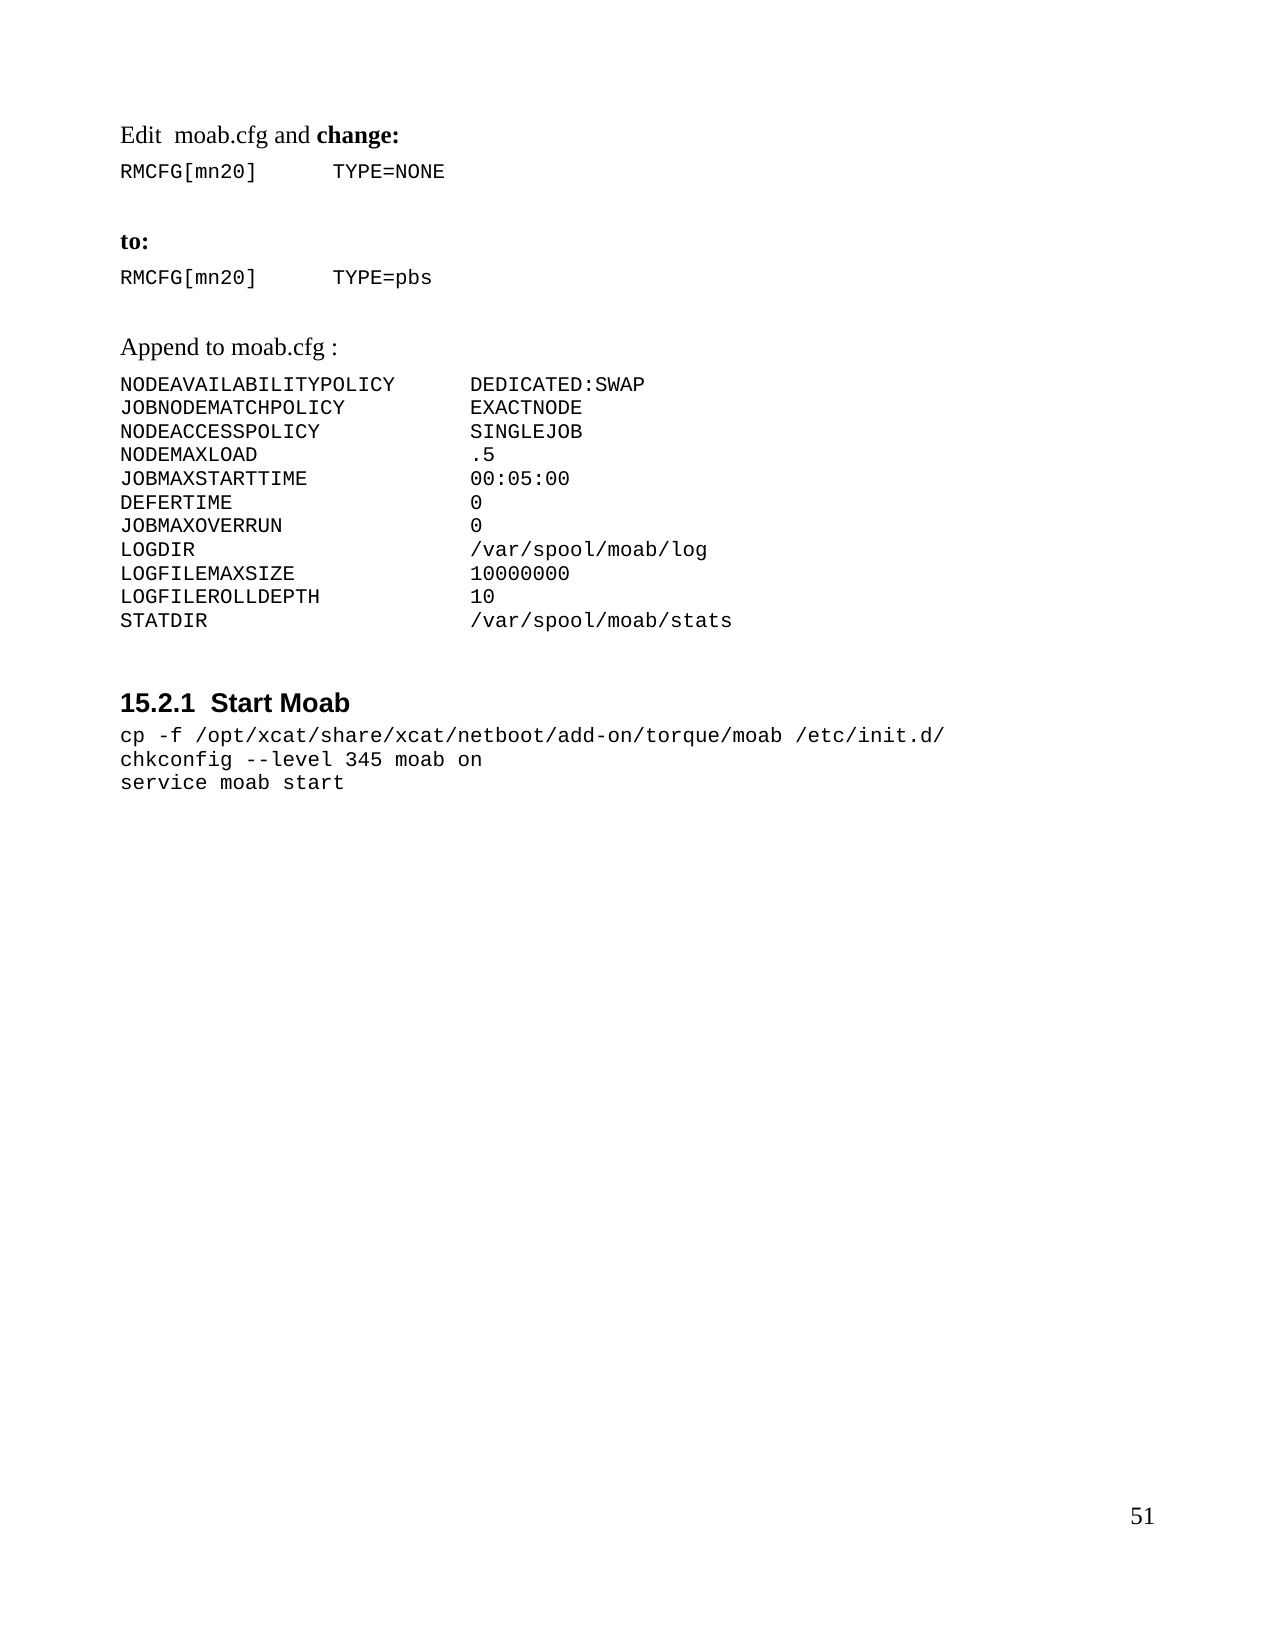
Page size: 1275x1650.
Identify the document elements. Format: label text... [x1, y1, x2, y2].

text STATDIR /var/spool/moab/stats [120, 191, 1155, 214]
text service moab start [120, 353, 1155, 377]
subtitle Start Moab [120, 268, 1155, 299]
text LOGFILEROLLDEPTH 10 [120, 167, 1155, 191]
text LOGDIR /var/spool/moab/log [120, 120, 1155, 144]
text LOGFILEMAXSIZE 10000000 [120, 144, 1155, 167]
text cp -f /opt/xcat/share/xcat/netboot/add-on/torque/moab /etc/init.d/ [120, 306, 1155, 329]
text chkconfig --level 345 moab on [120, 329, 1155, 353]
